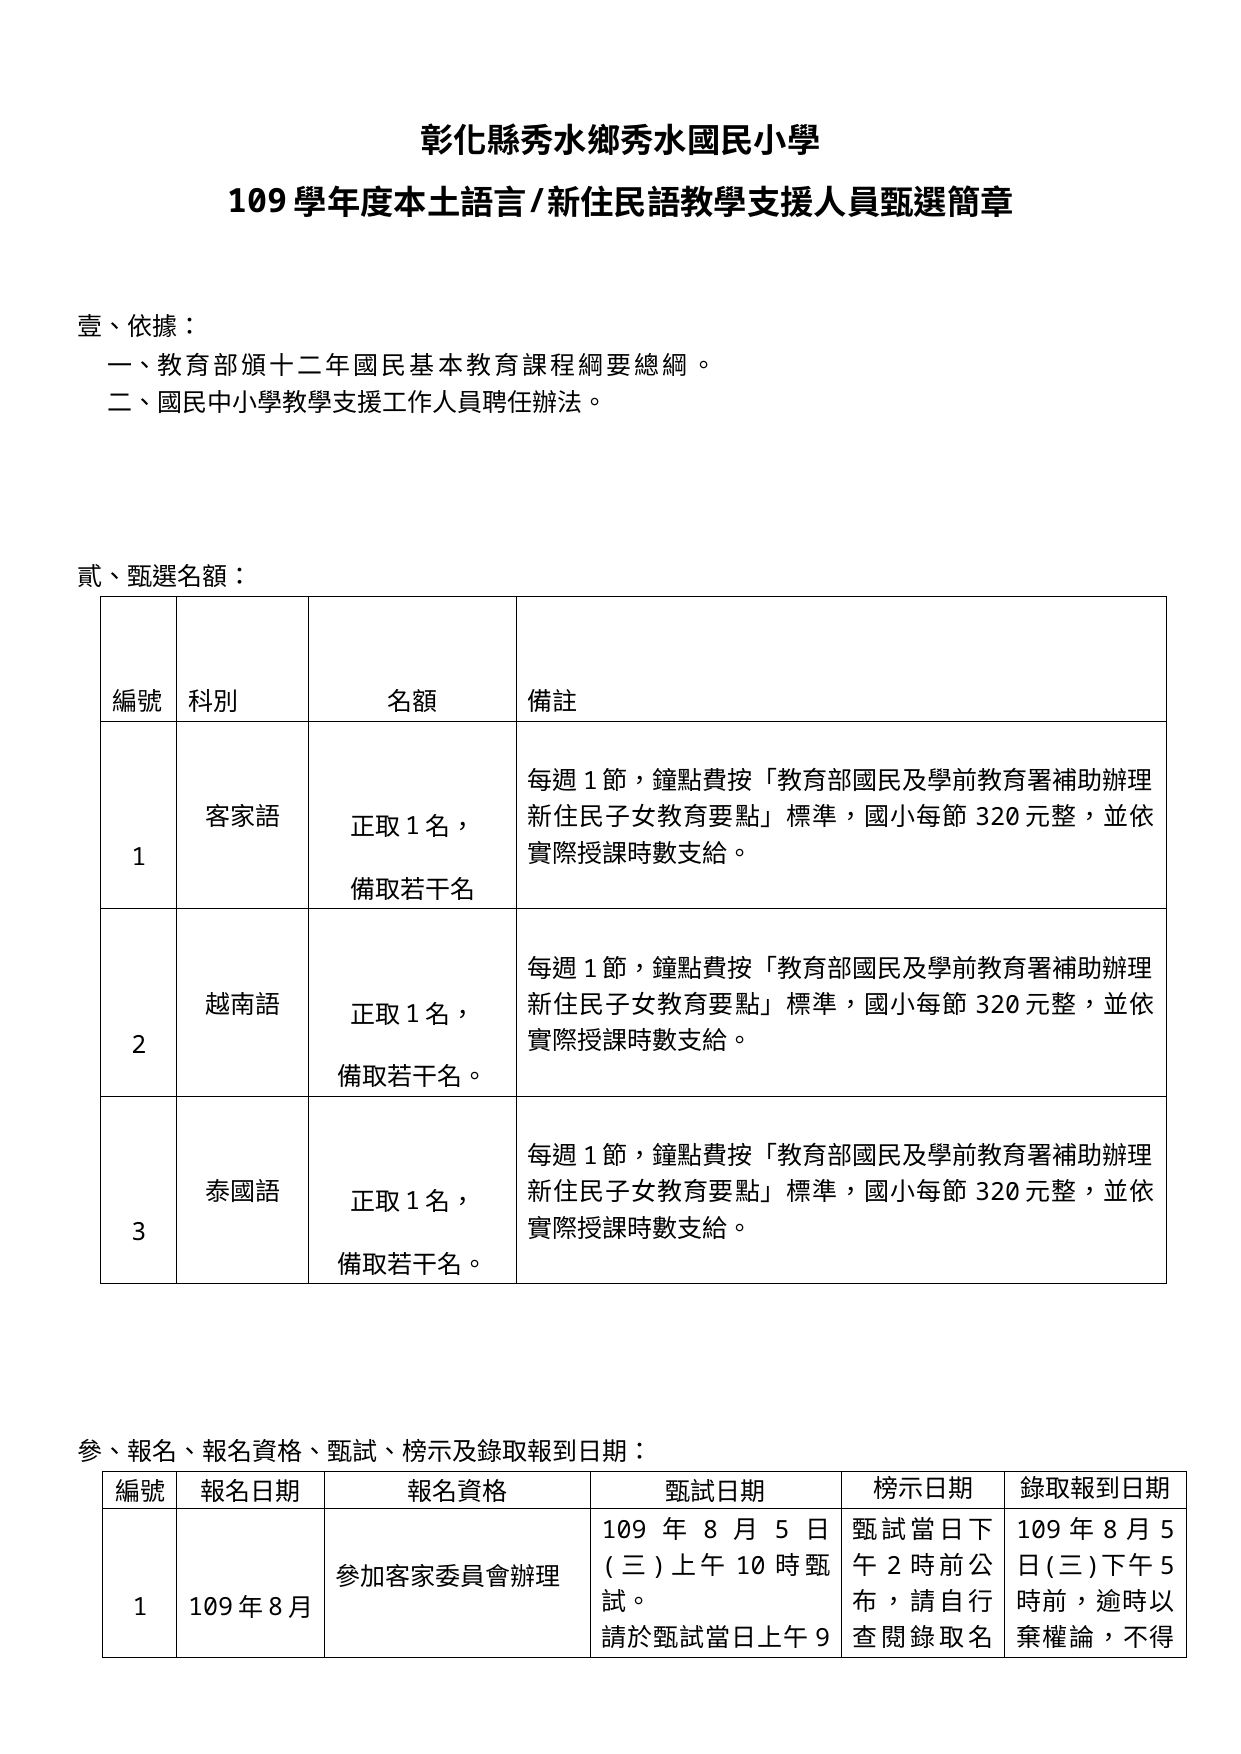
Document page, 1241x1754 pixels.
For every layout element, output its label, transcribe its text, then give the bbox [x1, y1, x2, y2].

table_cell 1 [101, 722, 176, 908]
text 壹、依據： [77, 283, 1163, 346]
table_cell 1 [103, 1509, 176, 1657]
table_cell 正取1名， 備取若干名。 [309, 909, 516, 1096]
table_cell 109年8月5日(三)上午10時甄試。 請於甄試當日上午9 [591, 1509, 841, 1657]
table_cell 正取1名， 備取若干名。 [309, 1097, 516, 1283]
table_header 甄試日期 [591, 1472, 841, 1508]
table_cell 泰國語 [177, 1097, 308, 1283]
table_cell 每週1節，鐘點費按「教育部國民及學前教育署補助辦理新住民子女教育要點」標準，國小每節320元整，並依實際授課時數支給。 [517, 722, 1166, 908]
text 109學年度本土語言/新住民語教學支援人員甄選簡章 [77, 158, 1163, 221]
text 二、國民中小學教學支援工作人員聘任辦法。 [77, 382, 1163, 418]
table_cell 越南語 [177, 909, 308, 1096]
text 彰化縣秀水鄉秀水國民小學 [77, 96, 1163, 158]
table_cell 每週1節，鐘點費按「教育部國民及學前教育署補助辦理新住民子女教育要點」標準，國小每節320元整，並依實際授課時數支給。 [517, 1097, 1166, 1283]
table_cell 109年8月 [177, 1509, 324, 1657]
table_header 編號 [103, 1472, 176, 1508]
table_cell 客家語 [177, 722, 308, 908]
table_header 報名日期 [177, 1472, 324, 1508]
table_cell 109年8月5日(三)下午5時前，逾時以棄權論，不得 [1005, 1509, 1186, 1657]
text 一、教育部頒十二年國民基本教育課程綱要總綱。 [77, 346, 1163, 382]
table_cell 每週1節，鐘點費按「教育部國民及學前教育署補助辦理新住民子女教育要點」標準，國小每節320元整，並依實際授課時數支給。 [517, 909, 1166, 1096]
table_cell 2 [101, 909, 176, 1096]
table_header 備註 [517, 597, 1166, 721]
table_header 名額 [309, 597, 516, 721]
table_header 編號 [101, 597, 176, 721]
text 參、報名、報名資格、甄試、榜示及錄取報到日期： [77, 1408, 1163, 1471]
table_cell 參加客家委員會辦理 [325, 1509, 590, 1657]
table_cell 3 [101, 1097, 176, 1283]
table_cell 甄試當日下午2時前公布，請自行查閱錄取名 [842, 1509, 1004, 1657]
table_header 科別 [177, 597, 308, 721]
text 貳、甄選名額： [77, 533, 1163, 596]
table_header 錄取報到日期 [1005, 1472, 1186, 1508]
table_header 榜示日期 [842, 1472, 1004, 1508]
table_cell 正取1名， 備取若干名 [309, 722, 516, 908]
table_header 報名資格 [325, 1472, 590, 1508]
